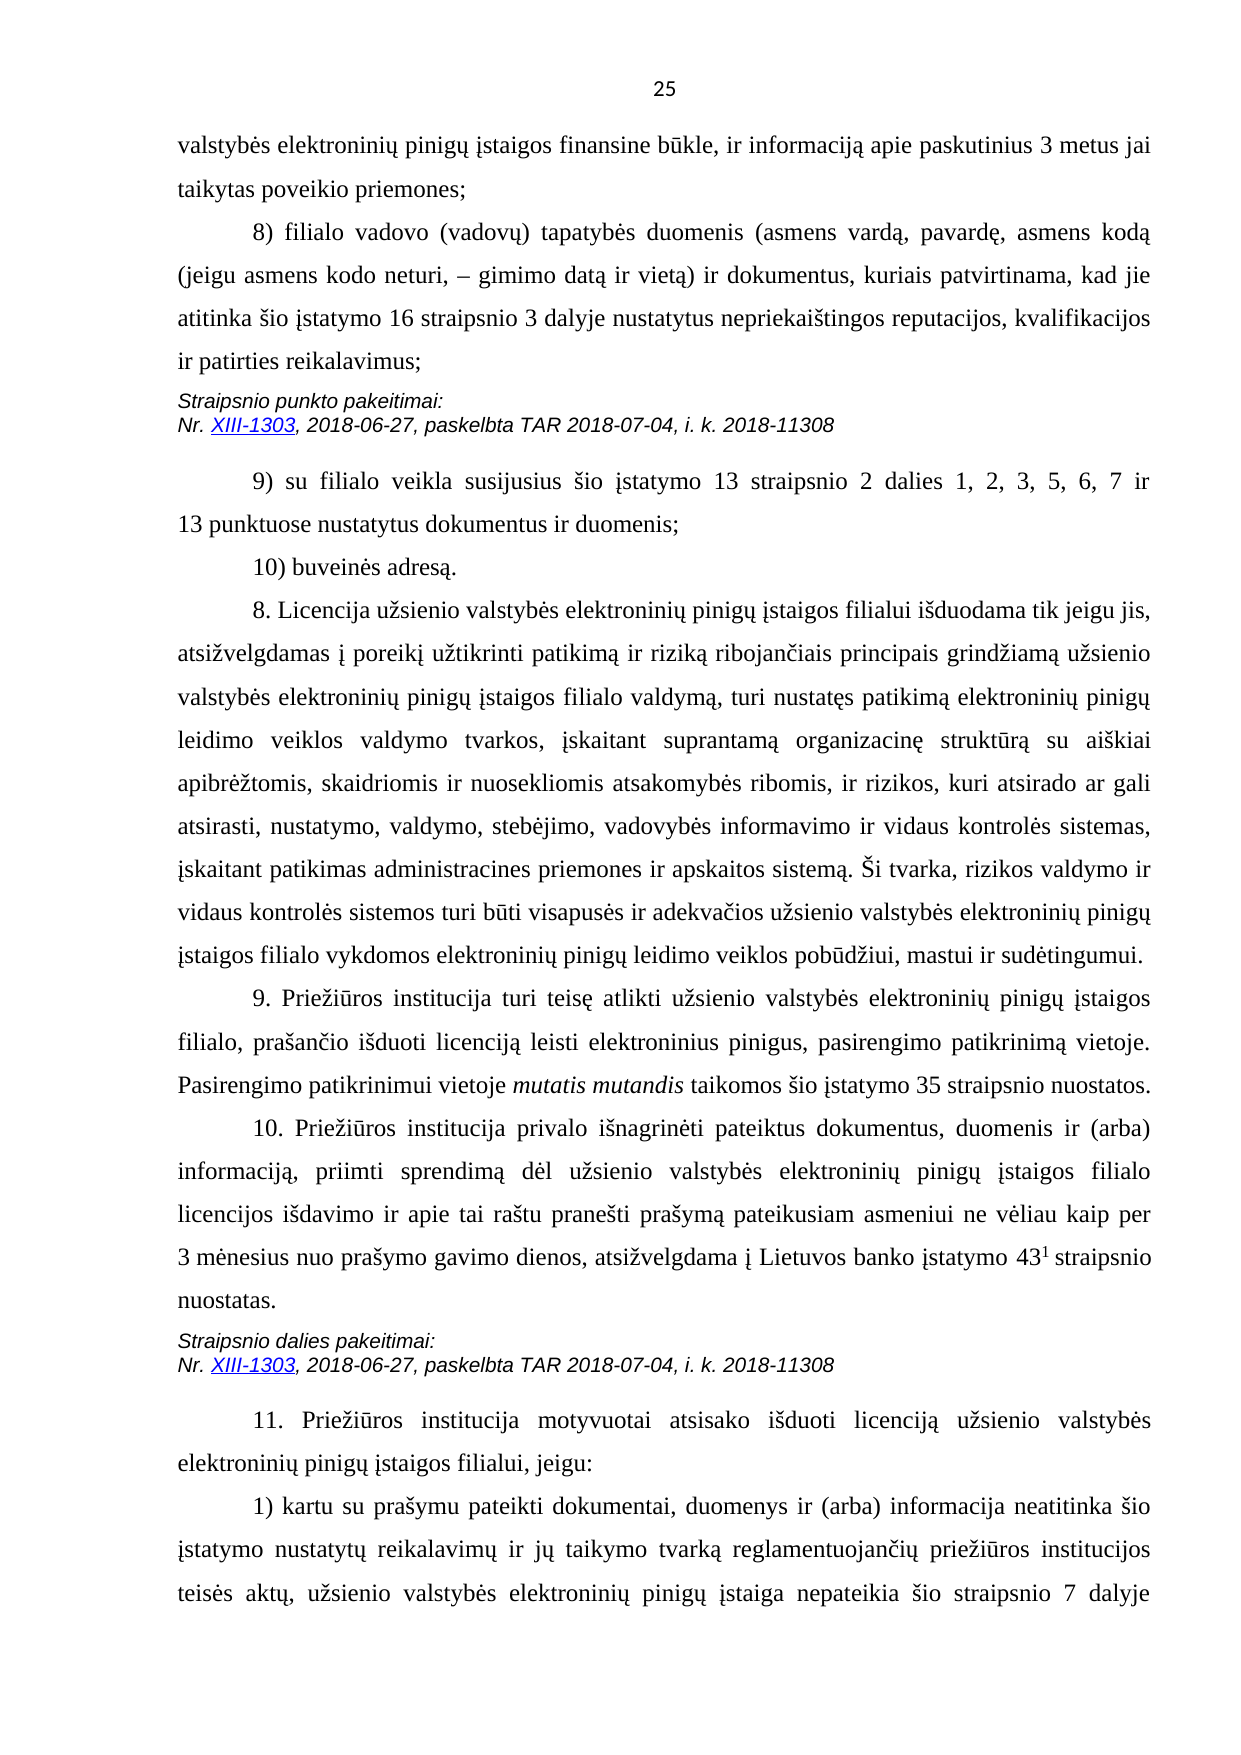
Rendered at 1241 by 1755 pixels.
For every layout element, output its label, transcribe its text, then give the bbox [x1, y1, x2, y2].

text 8. Licencija užsienio valstybės elektroninių pinigų įstaigos filialui išduodama tik jeigu jis, atsižvelgdamas į poreikį užtikrinti patikimą ir riziką ribojančiais principais grindžiamą užsienio valstybės elektroninių pinigų įstaigos filialo valdymą, turi nustatęs patikimą elektroninių pinigų leidimo veiklos valdymo tvarkos, įskaitant suprantamą organizacinę struktūrą su aiškiai apibrėžtomis, skaidriomis ir nuosekliomis atsakomybės ribomis, ir rizikos, kuri atsirado ar gali atsirasti, nustatymo, valdymo, stebėjimo, vadovybės informavimo ir vidaus kontrolės sistemas, įskaitant patikimas administracines priemones ir apskaitos sistemą. Ši tvarka, rizikos valdymo ir vidaus kontrolės sistemos turi būti visapusės ir adekvačios užsienio valstybės elektroninių pinigų įstaigos filialo vykdomos elektroninių pinigų leidimo veiklos pobūdžiui, mastui ir sudėtingumui. [177, 595, 1152, 969]
text 8) filialo vadovo (vadovų) tapatybės duomenis (asmens vardą, pavardę, asmens kodą (jeigu asmens kodo neturi, – gimimo datą ir vietą) ir dokumentus, kuriais patvirtinama, kad jie atitinka šio įstatymo 16 straipsnio 3 dalyje nustatytus nepriekaištingos reputacijos, kvalifikacijos ir patirties reikalavimus; [177, 217, 1152, 375]
text 10. Priežiūros institucija privalo išnagrinėti pateiktus dokumentus, duomenis ir (arba) informaciją, priimti sprendimą dėl užsienio valstybės elektroninių pinigų įstaigos filialo licencijos išdavimo ir apie tai raštu pranešti prašymą pateikusiam asmeniui ne vėliau kaip per 3 mėnesius nuo prašymo gavimo dienos, atsižvelgdama į Lietuvos banko įstatymo 431 straipsnio nuostatas. [177, 1113, 1152, 1314]
text Nr. XIII-1303, 2018-06-27, paskelbta TAR 2018-07-04, i. k. 2018-11308 [177, 1352, 1152, 1376]
text 10) buveinės adresą. [177, 552, 1152, 581]
text 1) kartu su prašymu pateikti dokumentai, duomenys ir (arba) informacija neatitinka šio įstatymo nustatytų reikalavimų ir jų taikymo tvarką reglamentuojančių priežiūros institucijos teisės aktų, užsienio valstybės elektroninių pinigų įstaiga nepateikia šio straipsnio 7 dalyje [177, 1491, 1152, 1606]
text 9. Priežiūros institucija turi teisę atlikti užsienio valstybės elektroninių pinigų įstaigos filialo, prašančio išduoti licenciją leisti elektroninius pinigus, pasirengimo patikrinimą vietoje. Pasirengimo patikrinimui vietoje mutatis mutandis taikomos šio įstatymo 35 straipsnio nuostatos. [177, 983, 1152, 1098]
text 9) su filialo veikla susijusius šio įstatymo 13 straipsnio 2 dalies 1, 2, 3, 5, 6, 7 ir 13 punktuose nustatytus dokumentus ir duomenis; [177, 466, 1152, 538]
text Straipsnio dalies pakeitimai: [177, 1328, 1152, 1352]
text Straipsnio punkto pakeitimai: [177, 389, 1152, 413]
text 11. Priežiūros institucija motyvuotai atsisako išduoti licenciją užsienio valstybės elektroninių pinigų įstaigos filialui, jeigu: [177, 1405, 1152, 1477]
text Nr. XIII-1303, 2018-06-27, paskelbta TAR 2018-07-04, i. k. 2018-11308 [177, 413, 1152, 437]
text valstybės elektroninių pinigų įstaigos finansine būkle, ir informaciją apie paskutinius 3 metus jai taikytas poveikio priemones; [177, 131, 1152, 202]
